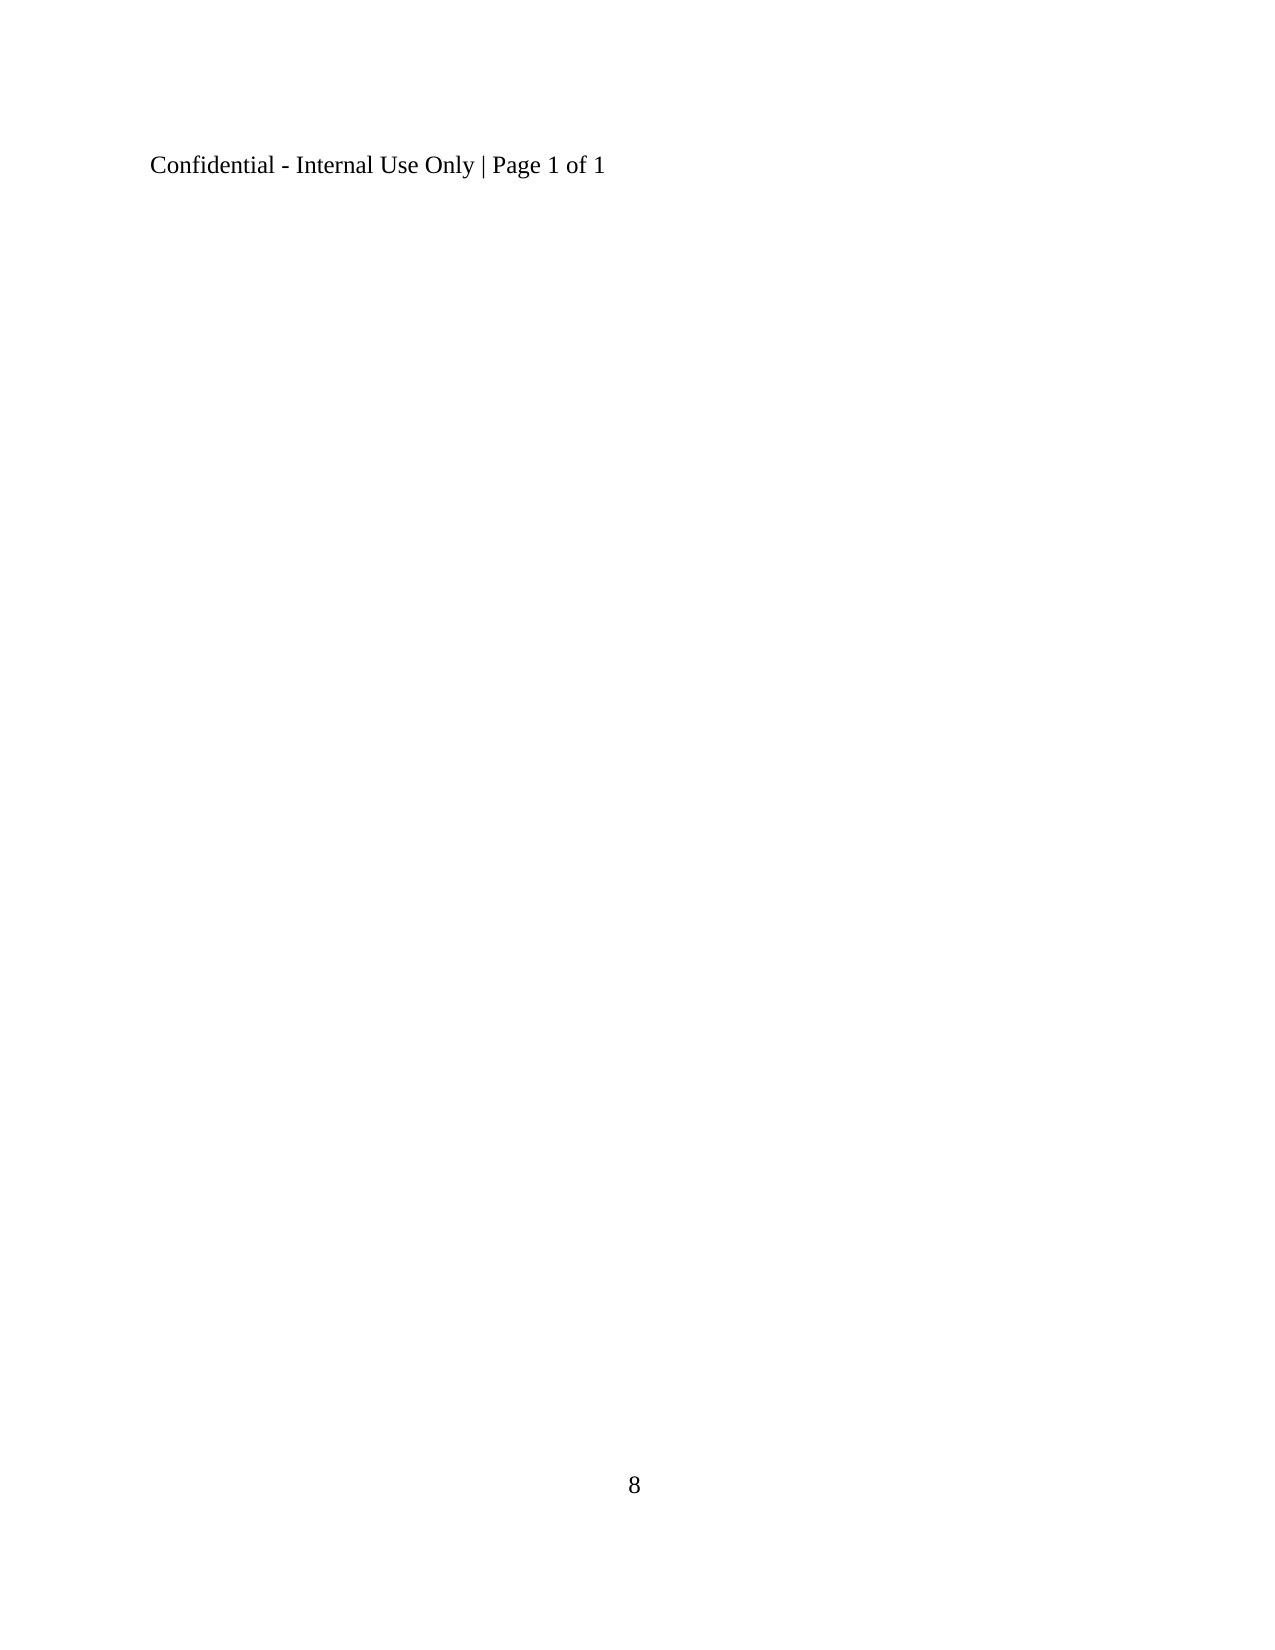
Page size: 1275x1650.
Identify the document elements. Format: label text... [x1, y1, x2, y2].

text Confidential - Internal Use Only | Page 1 of 1 [150, 150, 1125, 179]
